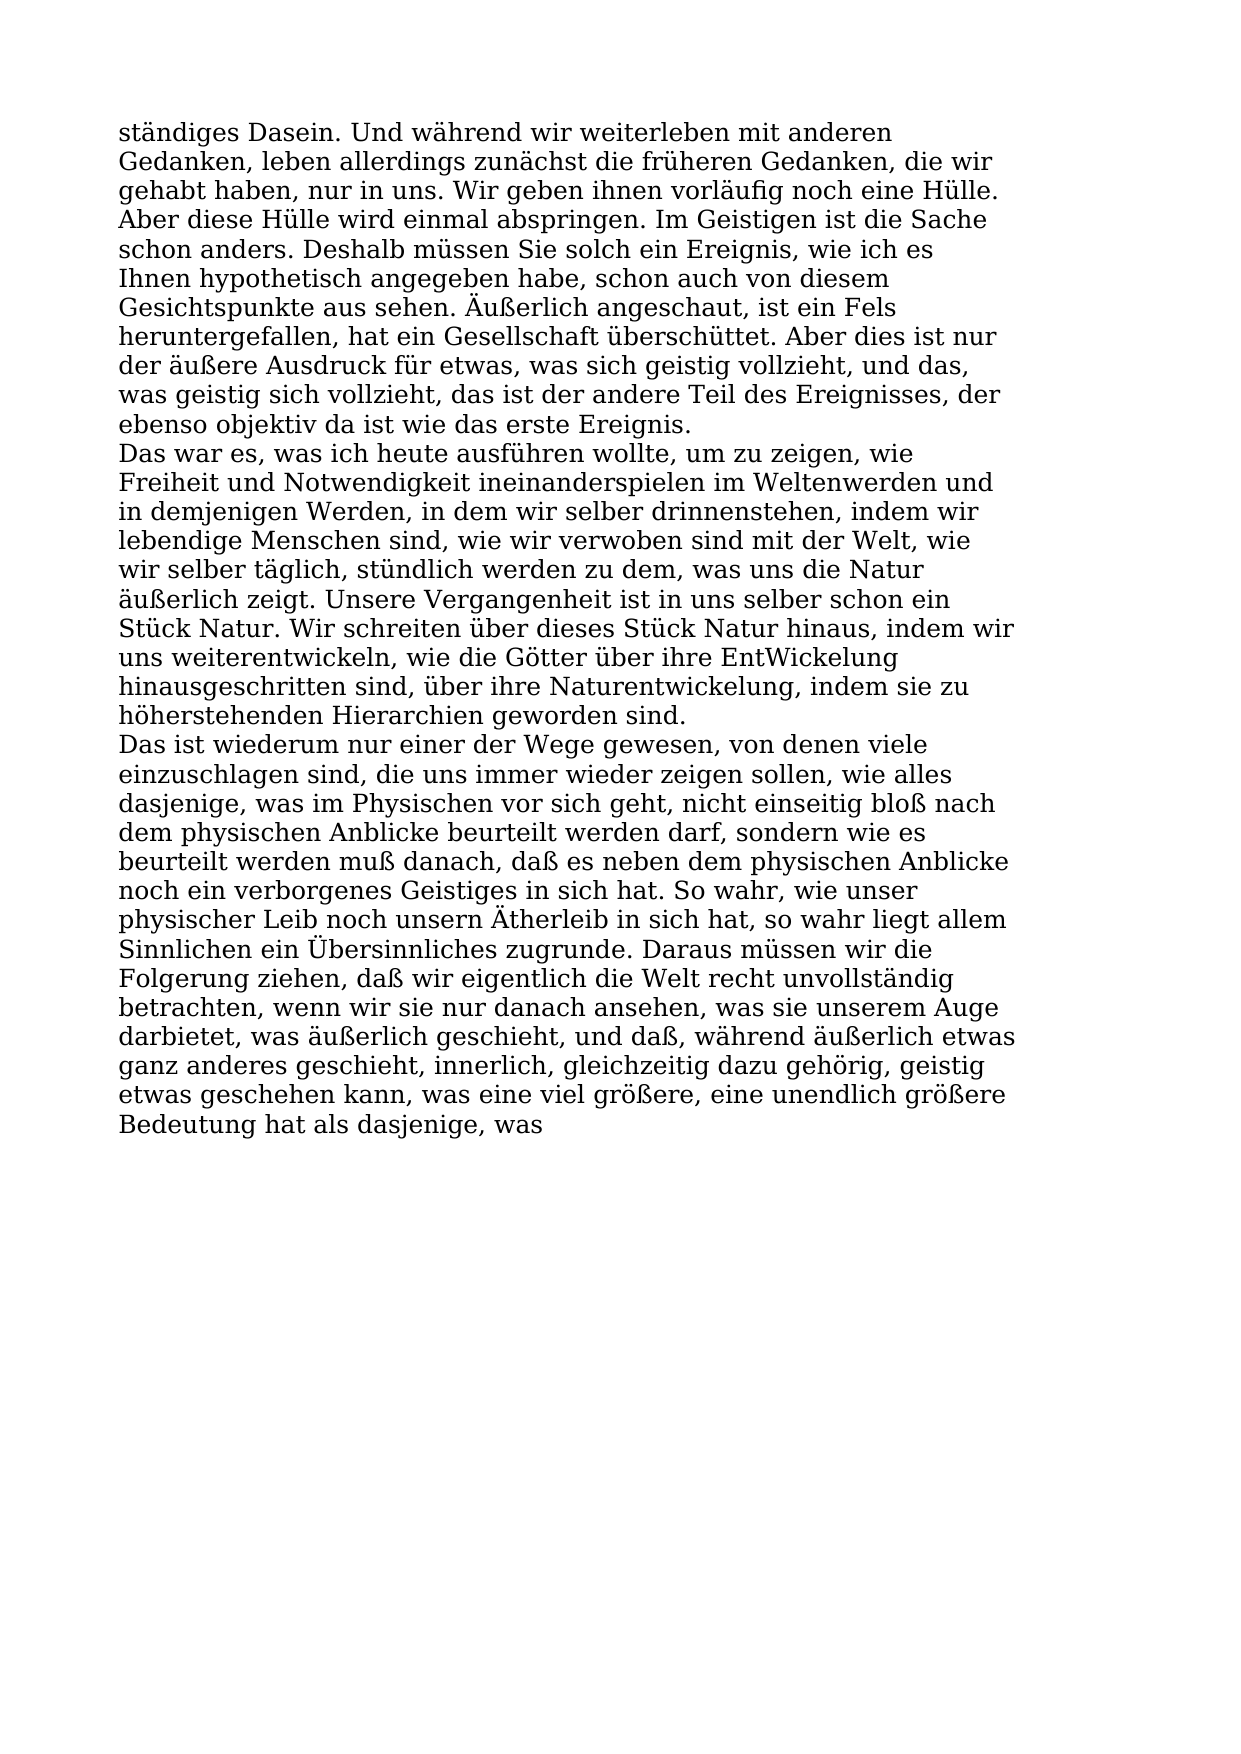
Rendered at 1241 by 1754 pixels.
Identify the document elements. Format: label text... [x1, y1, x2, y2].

text gehabt haben, nur in uns. Wir geben ihnen vorläufig noch eine Hülle. [118, 176, 1122, 206]
text etwas geschehen kann, was eine viel größere, eine unendlich größere [118, 1081, 1122, 1110]
text Gesichtspunkte aus sehen. Äußerlich angeschaut, ist ein Fels [118, 293, 1122, 322]
text hinausgeschritten sind, über ihre Naturentwickelung, indem sie zu [118, 672, 1122, 701]
text Folgerung ziehen, daß wir eigentlich die Welt recht unvollständig [118, 964, 1122, 993]
text dem physischen Anblicke beurteilt werden darf, sondern wie es [118, 818, 1122, 847]
text Sinnlichen ein Übersinnliches zugrunde. Daraus müssen wir die [118, 935, 1122, 964]
text beurteilt werden muß danach, daß es neben dem physischen Anblicke [118, 847, 1122, 876]
text noch ein verborgenes Geistiges in sich hat. So wahr, wie unser [118, 876, 1122, 906]
text Gedanken, leben allerdings zunächst die früheren Gedanken, die wir [118, 147, 1122, 176]
text was geistig sich vollzieht, das ist der andere Teil des Ereignisses, der [118, 381, 1122, 410]
text in demjenigen Werden, in dem wir selber drinnenstehen, indem wir [118, 497, 1122, 526]
text heruntergefallen, hat ein Gesellschaft überschüttet. Aber dies ist nur [118, 322, 1122, 351]
text Bedeutung hat als dasjenige, was [118, 1110, 1122, 1139]
text Stück Natur. Wir schreiten über dieses Stück Natur hinaus, indem wir [118, 614, 1122, 643]
text äußerlich zeigt. Unsere Vergangenheit ist in uns selber schon ein [118, 585, 1122, 614]
text ebenso objektiv da ist wie das erste Ereignis. [118, 410, 1122, 439]
text Das war es, was ich heute ausführen wollte, um zu zeigen, wie [118, 439, 1122, 468]
text uns weiterentwickeln, wie die Götter über ihre EntWickelung [118, 643, 1122, 672]
text Das ist wiederum nur einer der Wege gewesen, von denen viele [118, 731, 1122, 760]
text dasjenige, was im Physischen vor sich geht, nicht einseitig bloß nach [118, 789, 1122, 818]
text wir selber täglich, stündlich werden zu dem, was uns die Natur [118, 556, 1122, 585]
text ständiges Dasein. Und während wir weiterleben mit anderen [118, 118, 1122, 147]
text einzuschlagen sind, die uns immer wieder zeigen sollen, wie alles [118, 760, 1122, 789]
text lebendige Menschen sind, wie wir verwoben sind mit der Welt, wie [118, 526, 1122, 556]
text Freiheit und Notwendigkeit ineinanderspielen im Weltenwerden und [118, 468, 1122, 497]
text darbietet, was äußerlich geschieht, und daß, während äußerlich etwas [118, 1022, 1122, 1051]
text Aber diese Hülle wird einmal abspringen. Im Geistigen ist die Sache [118, 206, 1122, 235]
text physischer Leib noch unsern Ätherleib in sich hat, so wahr liegt allem [118, 906, 1122, 935]
text höherstehenden Hierarchien geworden sind. [118, 701, 1122, 731]
text schon anders. Deshalb müssen Sie solch ein Ereignis, wie ich es [118, 235, 1122, 264]
text Ihnen hypothetisch angegeben habe, schon auch von diesem [118, 264, 1122, 293]
text betrachten, wenn wir sie nur danach ansehen, was sie unserem Auge [118, 993, 1122, 1022]
text der äußere Ausdruck für etwas, was sich geistig vollzieht, und das, [118, 351, 1122, 381]
text ganz anderes geschieht, innerlich, gleichzeitig dazu gehörig, geistig [118, 1051, 1122, 1081]
